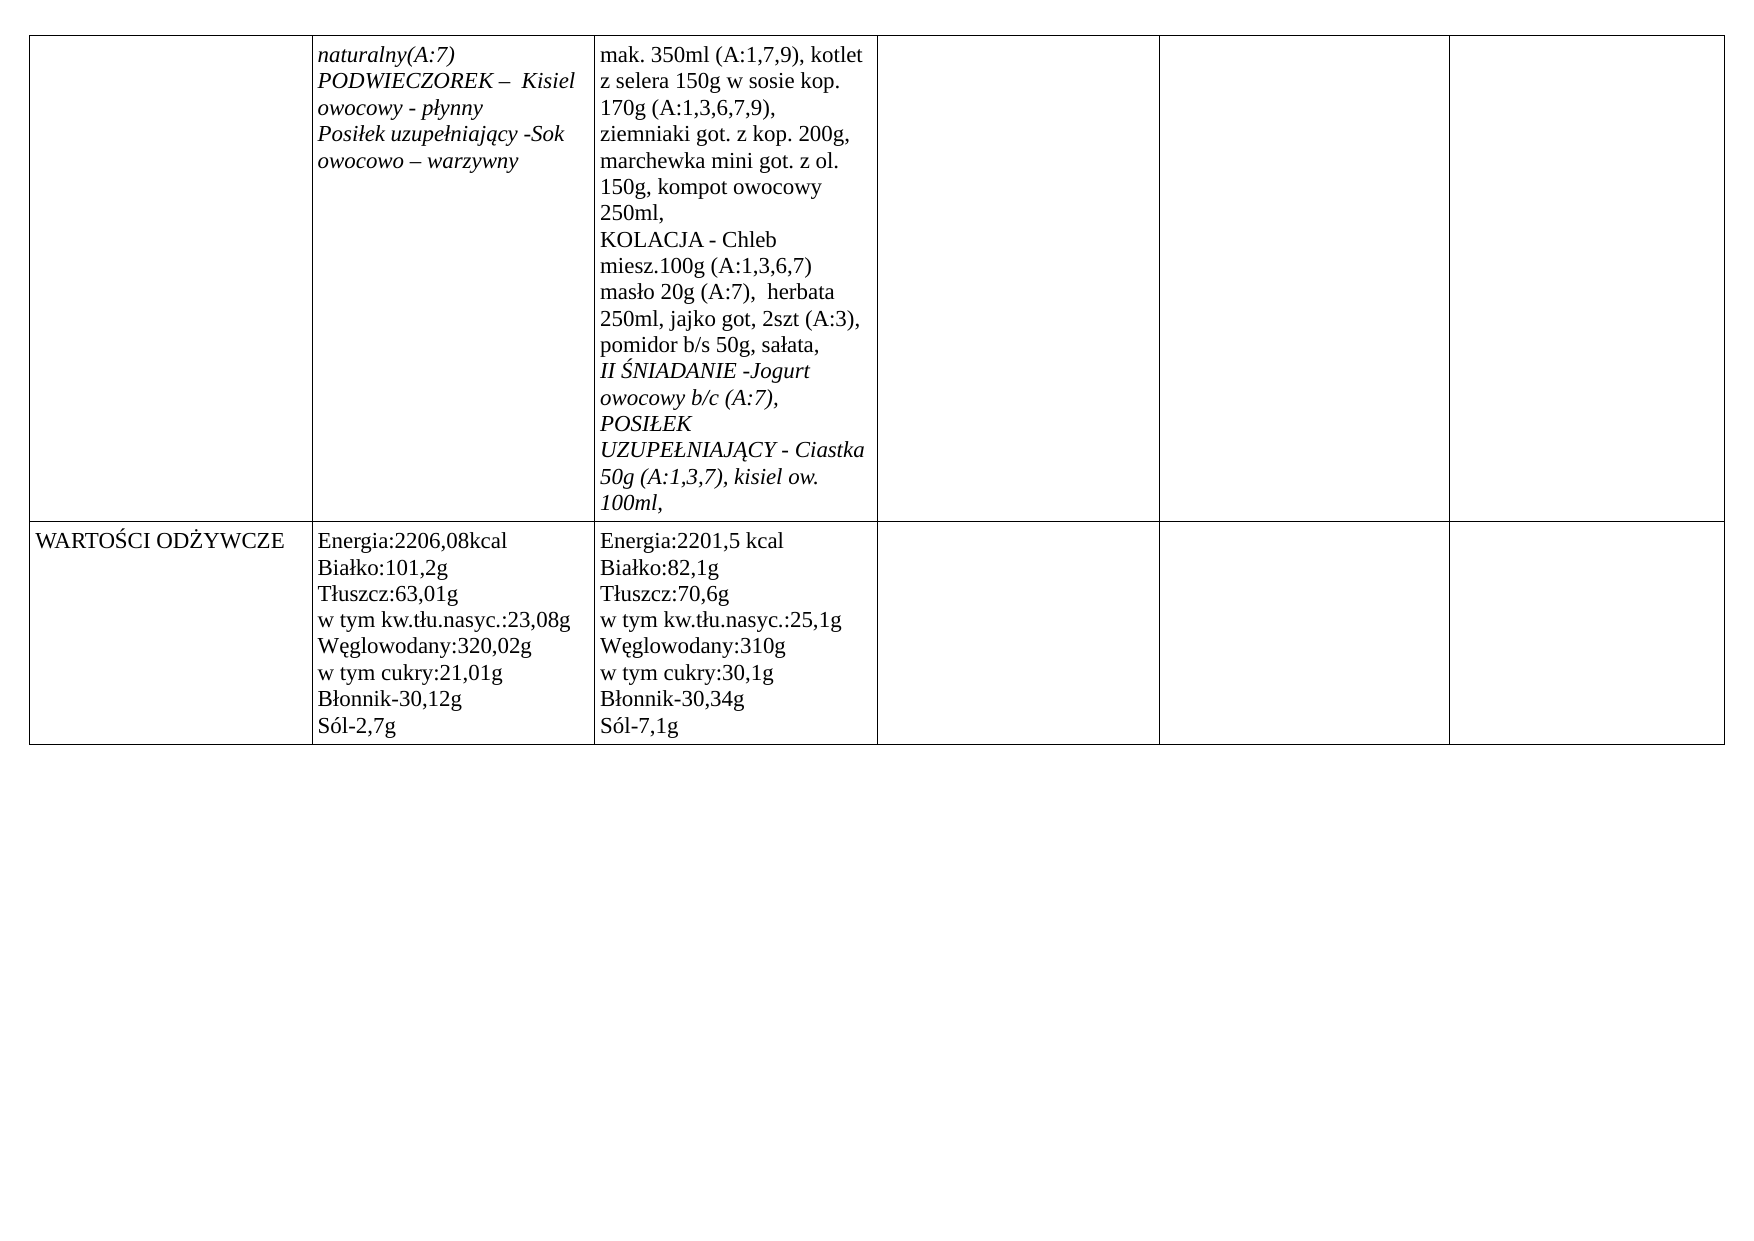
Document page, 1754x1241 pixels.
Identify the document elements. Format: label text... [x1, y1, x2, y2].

table_cell [1160, 522, 1449, 744]
table_cell [1160, 36, 1449, 521]
table_cell [878, 522, 1159, 744]
table_cell [1450, 522, 1724, 744]
table_cell Energia:2201,5 kcal Białko:82,1g Tłuszcz:70,6g w tym kw.tłu.nasyc.:25,1g Węglowodany:310g w tym cukry:30,1g Błonnik-30,34g Sól-7,1g [595, 522, 877, 744]
table_cell mak. 350ml (A:1,7,9), kotlet z selera 150g w sosie kop. 170g (A:1,3,6,7,9), ziemniaki got. z kop. 200g, marchewka mini got. z ol. 150g, kompot owocowy 250ml, KOLACJA - Chleb miesz.100g (A:1,3,6,7) masło 20g (A:7), herbata 250ml, jajko got, 2szt (A:3), pomidor b/s 50g, sałata, II ŚNIADANIE -Jogurt owocowy b/c (A:7), POSIŁEK UZUPEŁNIAJĄCY - Ciastka 50g (A:1,3,7), kisiel ow. 100ml, [595, 36, 877, 521]
table_cell WARTOŚCI ODŻYWCZE [30, 522, 312, 744]
table_cell Energia:2206,08kcal Białko:101,2g Tłuszcz:63,01g w tym kw.tłu.nasyc.:23,08g Węglowodany:320,02g w tym cukry:21,01g Błonnik-30,12g Sól-2,7g [313, 522, 594, 744]
table_cell [30, 36, 312, 521]
table_cell naturalny(A:7) PODWIECZOREK – Kisiel owocowy - płynny Posiłek uzupełniający -Sok owocowo – warzywny [313, 36, 594, 521]
table_cell [878, 36, 1159, 521]
table_cell [1450, 36, 1724, 521]
